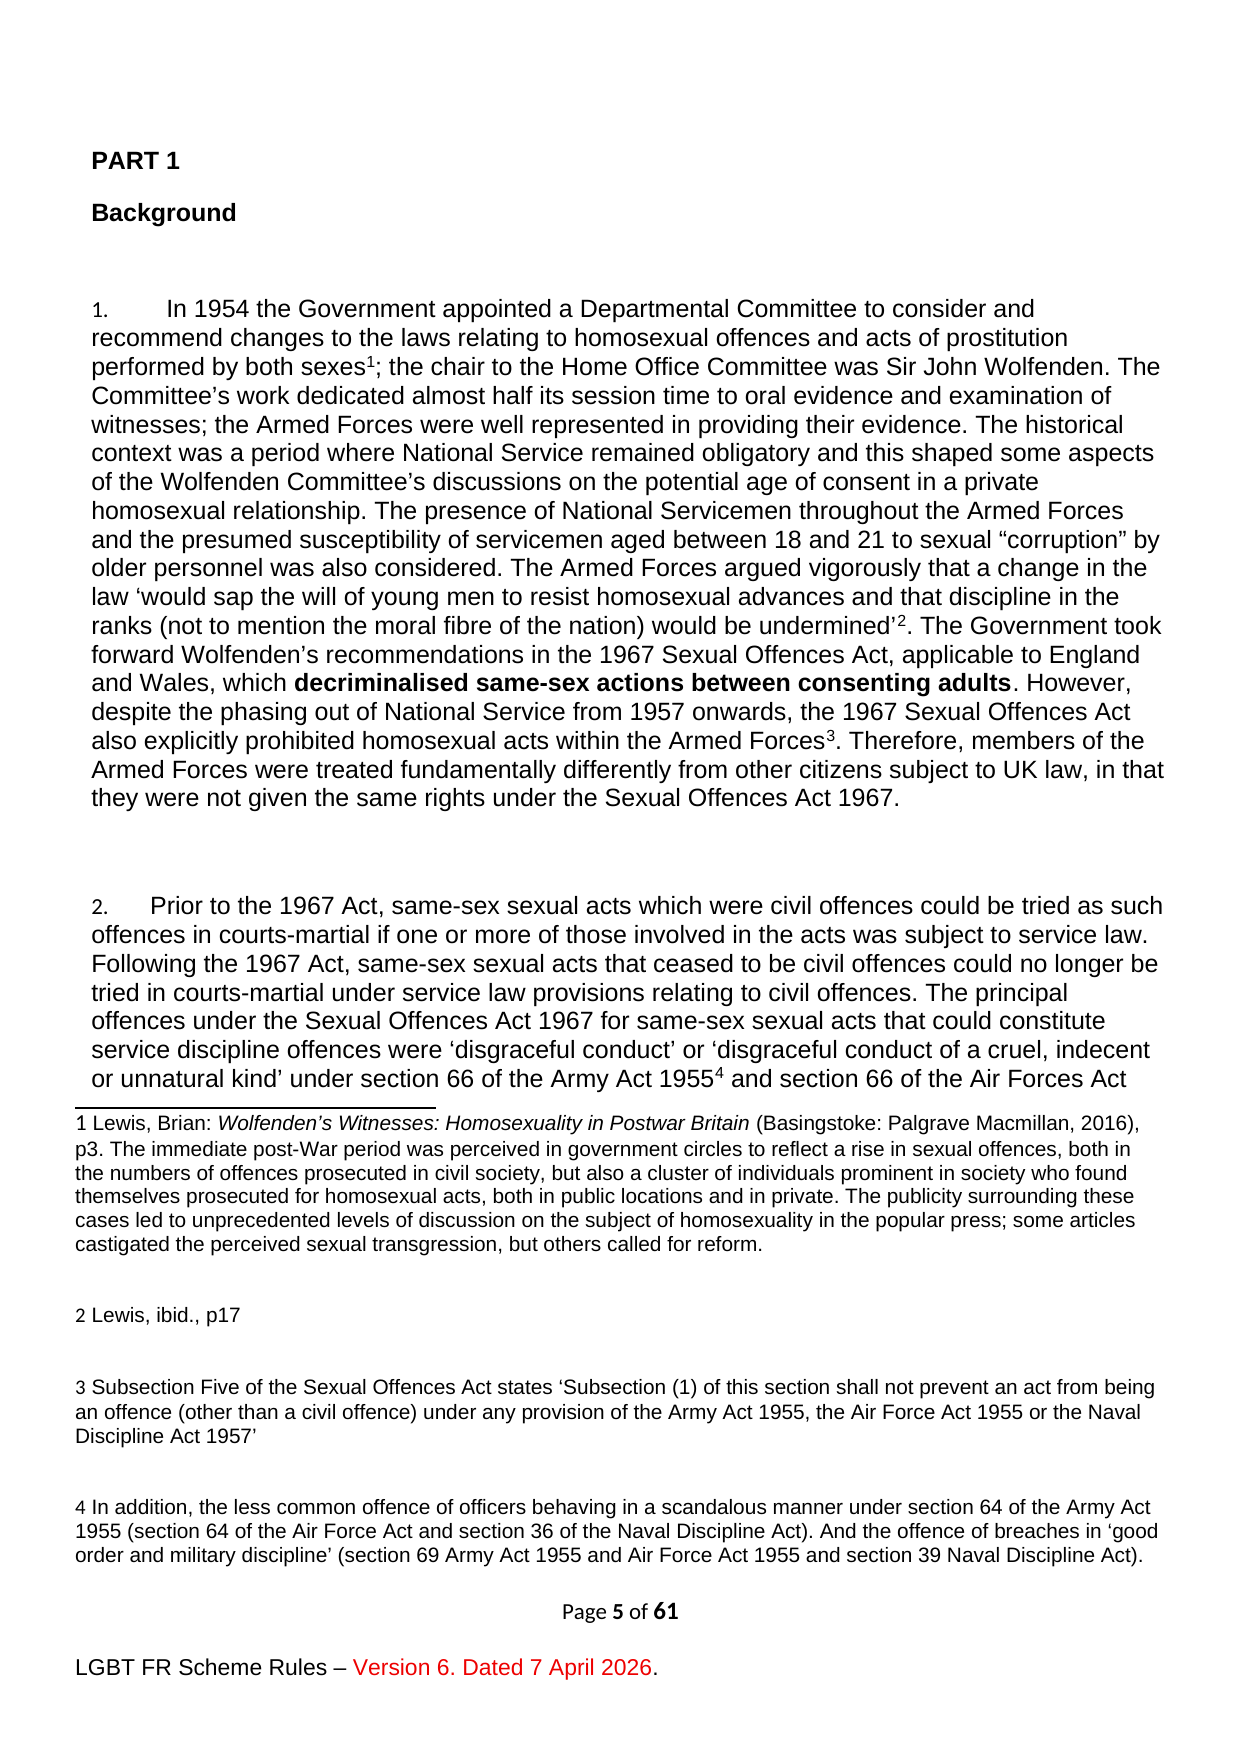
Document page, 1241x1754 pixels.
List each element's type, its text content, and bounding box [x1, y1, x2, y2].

list Lewis, ibid., p17 [75, 1302, 1165, 1328]
list Prior to the 1967 Act, same-sex sexual acts which were civil offences could be tried as such offences in courts-martial if one or more of those involved in the acts was subject to service law. Following the 1967 Act, same-sex sexual acts that ceased to be civil offences could no longer be tried in courts-martial under service law provisions relating to civil offences. The principal offences under the Sexual Offences Act 1967 for same-sex sexual acts that could constitute service discipline offences were ‘disgraceful conduct’ or ‘disgraceful conduct of a cruel, indecent or unnatural kind’ under section 66 of the Army Act 1955 and section 66 of the Air Forces Act 1955 and ‘disgraceful conduct of an indecent kind’ under section 37 of the Naval Discipline Act. These offences applied to anyone subject to service law (irrespective of whether the activities took place outside of the service environment with a civilian partner). For members of the Armed Forces homosexuality remained an offence. [91, 891, 1165, 1093]
list In 1954 the Government appointed a Departmental Committee to consider and recommend changes to the laws relating to homosexual offences and acts of prostitution performed by both sexes; the chair to the Home Office Committee was Sir John Wolfenden. The Committee’s work dedicated almost half its session time to oral evidence and examination of witnesses; the Armed Forces were well represented in providing their evidence. The historical context was a period where National Service remained obligatory and this shaped some aspects of the Wolfenden Committee’s discussions on the potential age of consent in a private homosexual relationship. The presence of National Servicemen throughout the Armed Forces and the presumed susceptibility of servicemen aged between 18 and 21 to sexual “corruption” by older personnel was also considered. The Armed Forces argued vigorously that a change in the law ‘would sap the will of young men to resist homosexual advances and that discipline in the ranks (not to mention the moral fibre of the nation) would be undermined’. The Government took forward Wolfenden’s recommendations in the 1967 Sexual Offences Act, applicable to England and Wales, which decriminalised same-sex actions between consenting adults. However, despite the phasing out of National Service from 1957 onwards, the 1967 Sexual Offences Act also explicitly prohibited homosexual acts within the Armed Forces. Therefore, members of the Armed Forces were treated fundamentally differently from other citizens subject to UK law, in that they were not given the same rights under the Sexual Offences Act 1967. [91, 294, 1165, 812]
list In addition, the less common offence of officers behaving in a scandalous manner under section 64 of the Army Act 1955 (section 64 of the Air Force Act and section 36 of the Naval Discipline Act). And the offence of breaches in ‘good order and military discipline’ (section 69 Army Act 1955 and Air Force Act 1955 and section 39 Naval Discipline Act). [75, 1494, 1165, 1567]
text PART 1 [91, 146, 1165, 175]
list Lewis, Brian: Wolfenden’s Witnesses: Homosexuality in Postwar Britain (Basingstoke: Palgrave Macmillan, 2016), p3. The immediate post-War period was perceived in government circles to reflect a rise in sexual offences, both in the numbers of offences prosecuted in civil society, but also a cluster of individuals prominent in society who found themselves prosecuted for homosexual acts, both in public locations and in private. The publicity surrounding these cases led to unprecedented levels of discussion on the subject of homosexuality in the popular press; some articles castigated the perceived sexual transgression, but others called for reform. [75, 1108, 1165, 1256]
subtitle Background [91, 198, 1165, 226]
list Subsection Five of the Sexual Offences Act states ‘Subsection (1) of this section shall not prevent an act from being an offence (other than a civil offence) under any provision of the Army Act 1955, the Air Force Act 1955 or the Naval Discipline Act 1957’ [75, 1374, 1165, 1448]
